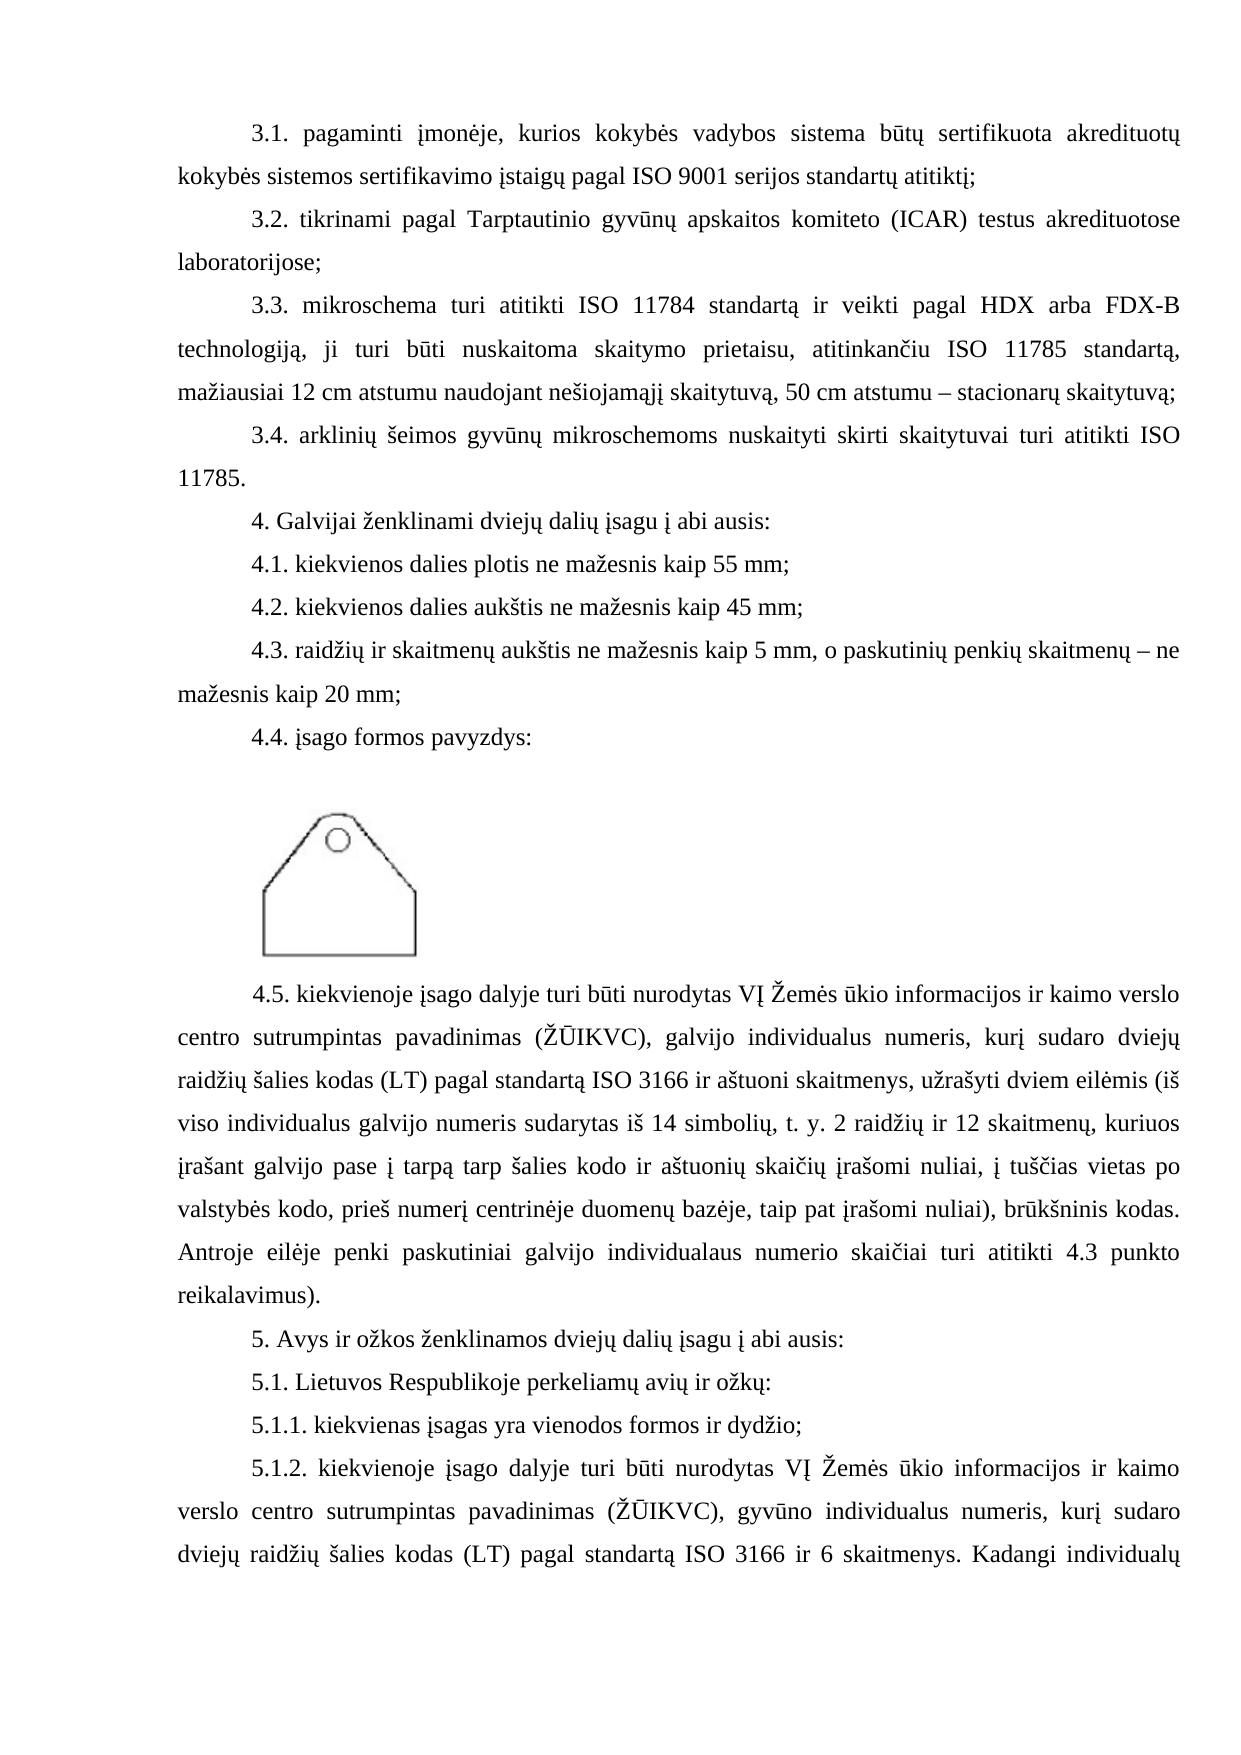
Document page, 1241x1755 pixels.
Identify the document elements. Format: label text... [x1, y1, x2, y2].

text 4.4. įsago formos pavyzdys: [177, 722, 1181, 751]
text 4.1. kiekvienos dalies plotis ne mažesnis kaip 55 mm; [177, 549, 1181, 578]
text 5.1.1. kiekvienas įsagas yra vienodos formos ir dydžio; [177, 1410, 1181, 1439]
text 3.4. arklinių šeimos gyvūnų mikroschemoms nuskaityti skirti skaitytuvai turi atitikti ISO 11785. [177, 420, 1181, 492]
text 3.2. tikrinami pagal Tarptautinio gyvūnų apskaitos komiteto (ICAR) testus akredituotose laboratorijose; [177, 204, 1181, 276]
text 3.1. pagaminti įmonėje, kurios kokybės vadybos sistema būtų sertifikuota akredituotų kokybės sistemos sertifikavimo įstaigų pagal ISO 9001 serijos standartų atitiktį; [177, 118, 1181, 190]
text 5.1.2. kiekvienoje įsago dalyje turi būti nurodytas VĮ Žemės ūkio informacijos ir kaimo verslo centro sutrumpintas pavadinimas (ŽŪIKVC), gyvūno individualus numeris, kurį sudaro dviejų raidžių šalies kodas (LT) pagal standartą ISO 3166 ir 6 skaitmenys. Kadangi individualų [177, 1453, 1181, 1568]
text 3.3. mikroschema turi atitikti ISO 11784 standartą ir veikti pagal HDX arba FDX-B technologiją, ji turi būti nuskaitoma skaitymo prietaisu, atitinkančiu ISO 11785 standartą, mažiausiai 12 cm atstumu naudojant nešiojamąjį skaitytuvą, 50 cm atstumu – stacionarų skaitytuvą; [177, 291, 1181, 406]
text 5. Avys ir ožkos ženklinamos dviejų dalių įsagu į abi ausis: [177, 1324, 1181, 1352]
text 4.2. kiekvienos dalies aukštis ne mažesnis kaip 45 mm; [177, 592, 1181, 621]
text 4.3. raidžių ir skaitmenų aukštis ne mažesnis kaip 5 mm, o paskutinių penkių skaitmenų – ne mažesnis kaip 20 mm; [177, 636, 1181, 707]
text 4. Galvijai ženklinami dviejų dalių įsagu į abi ausis: [177, 506, 1181, 535]
text 4.5. kiekvienoje įsago dalyje turi būti nurodytas VĮ Žemės ūkio informacijos ir kaimo verslo centro sutrumpintas pavadinimas (ŽŪIKVC), galvijo individualus numeris, kurį sudaro dviejų raidžių šalies kodas (LT) pagal standartą ISO 3166 ir aštuoni skaitmenys, užrašyti dviem eilėmis (iš viso individualus galvijo numeris sudarytas iš 14 simbolių, t. y. 2 raidžių ir 12 skaitmenų, kuriuos įrašant galvijo pase į tarpą tarp šalies kodo ir aštuonių skaičių įrašomi nuliai, į tuščias vietas po valstybės kodo, prieš numerį centrinėje duomenų bazėje, taip pat įrašomi nuliai), brūkšninis kodas. Antroje eilėje penki paskutiniai galvijo individualaus numerio skaičiai turi atitikti 4.3 punkto reikalavimus). [177, 979, 1181, 1309]
text 5.1. Lietuvos Respublikoje perkeliamų avių ir ožkų: [177, 1367, 1181, 1396]
